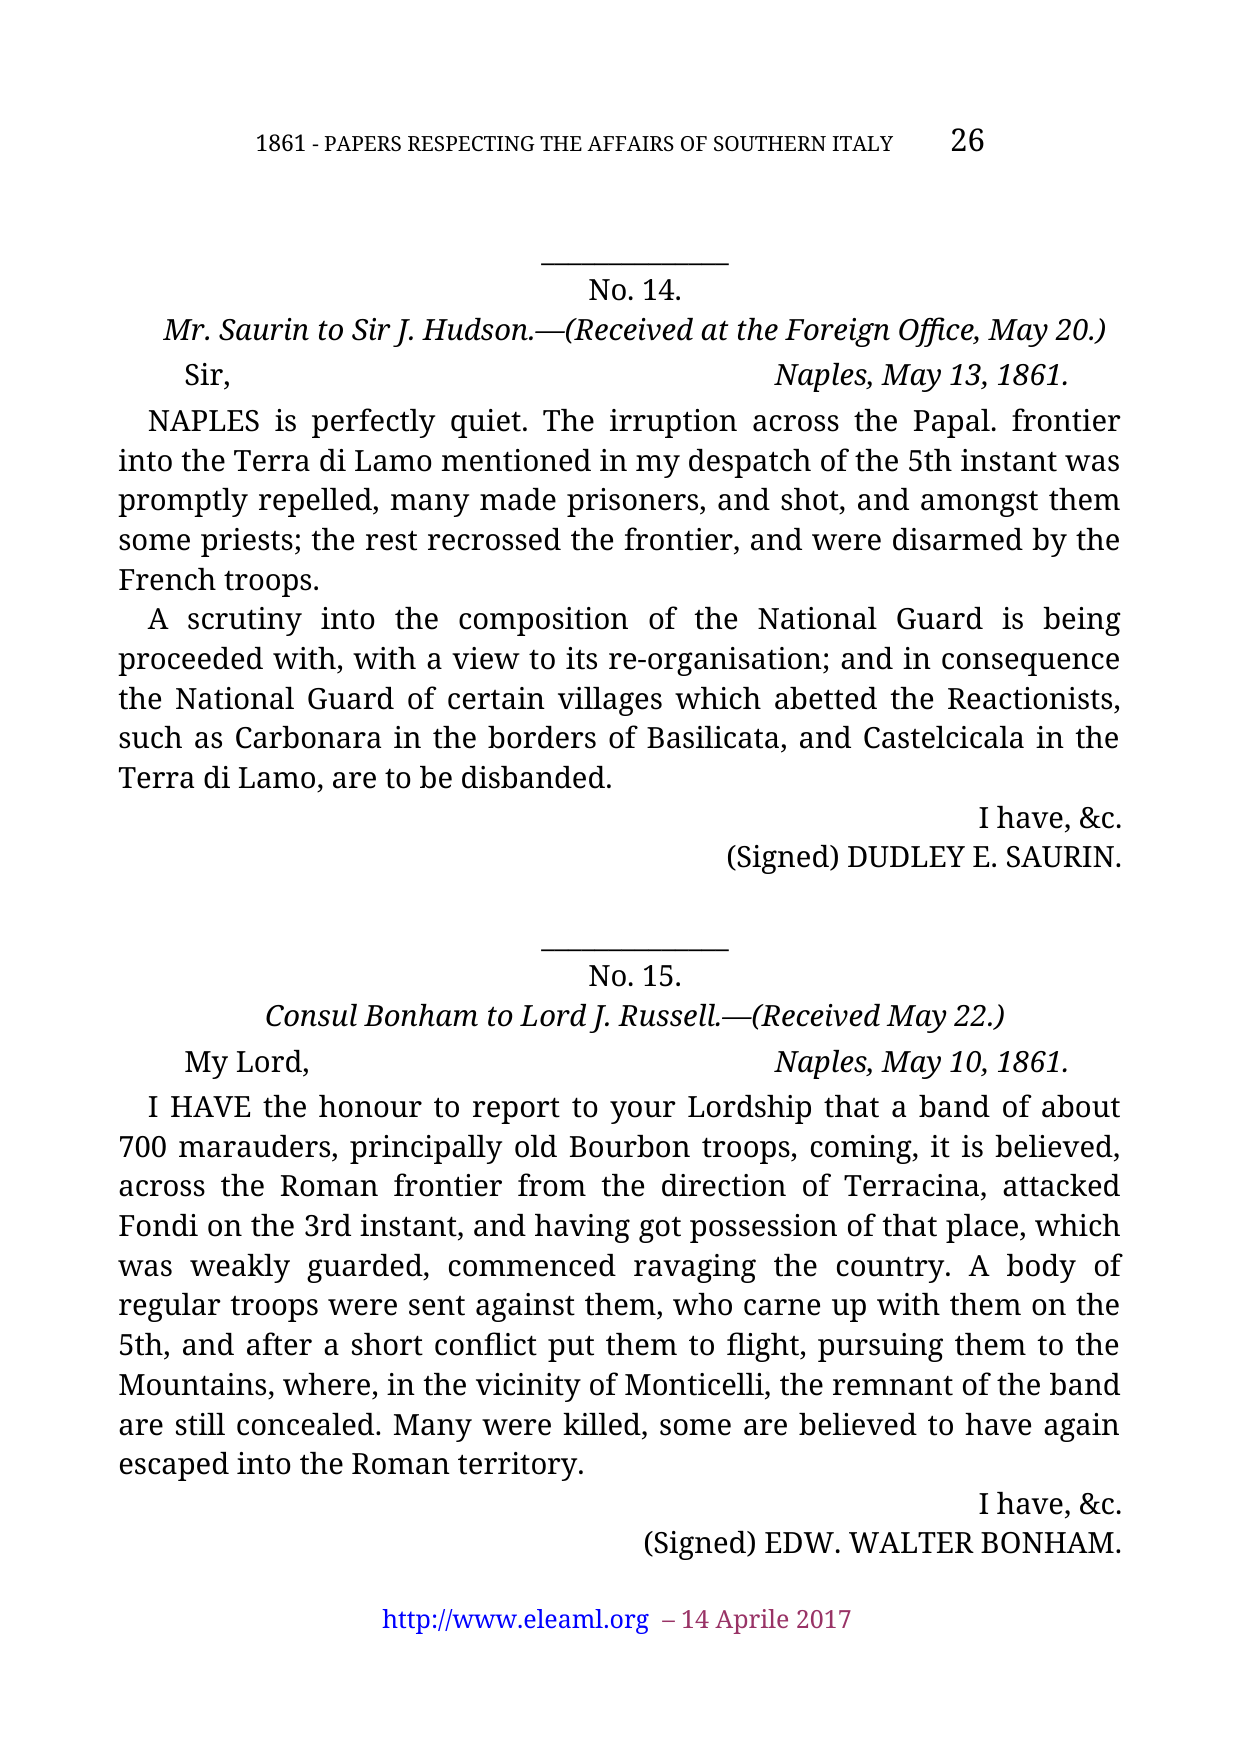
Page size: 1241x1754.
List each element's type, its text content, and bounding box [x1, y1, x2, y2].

text (Signed) DUDLEY E. SAURIN. [118, 837, 1122, 876]
text I have, &c. [118, 797, 1122, 837]
text NAPLES is perfectly quiet. The irruption across the Papal. frontier into the Terra di Lamo mentioned in my despatch of the 5th instant was promptly repelled, many made prisoners, and shot, and amongst them some priests; the rest recrossed the frontier, and were disarmed by the French troops. [118, 400, 1122, 598]
text ______________ [118, 916, 1122, 956]
text I HAVE the honour to report to your Lordship that a band of about 700 marauders, principally old Bourbon troops, coming, it is believed, across the Roman frontier from the direction of Terracina, attacked Fondi on the 3rd instant, and having got possession of that place, which was weakly guarded, commenced ravaging the country. A body of regular troops were sent against them, who carne up with them on the 5th, and after a short conflict put them to flight, pursuing them to the Mountains, where, in the vicinity of Monticelli, the remnant of the band are still concealed. Many were killed, some are believed to have again escaped into the Roman territory. [118, 1086, 1122, 1483]
text A scrutiny into the composition of the National Guard is being proceeded with, with a view to its re-organisation; and in consequence the National Guard of certain villages which abetted the Reactionists, such as Carbonara in the borders of Basilicata, and Castelcicala in the Terra di Lamo, are to be disbanded. [118, 598, 1122, 797]
text No. 14. [118, 269, 1122, 309]
text I have, &c. [118, 1483, 1122, 1523]
text (Signed) EDW. WALTER BONHAM. [118, 1523, 1122, 1562]
table_header Naples, May 13, 1861. [349, 349, 1075, 400]
table_header Sir, [149, 349, 349, 400]
text Mr. Saurin to Sir J. Hudson.—(Received at the Foreign Office, May 20.) [118, 309, 1122, 349]
table_header Naples, May 10, 1861. [349, 1035, 1075, 1086]
text Consul Bonham to Lord J. Russell.—(Received May 22.) [118, 995, 1122, 1035]
text No. 15. [118, 956, 1122, 995]
text ______________ [118, 230, 1122, 269]
table_header My Lord, [149, 1035, 349, 1086]
